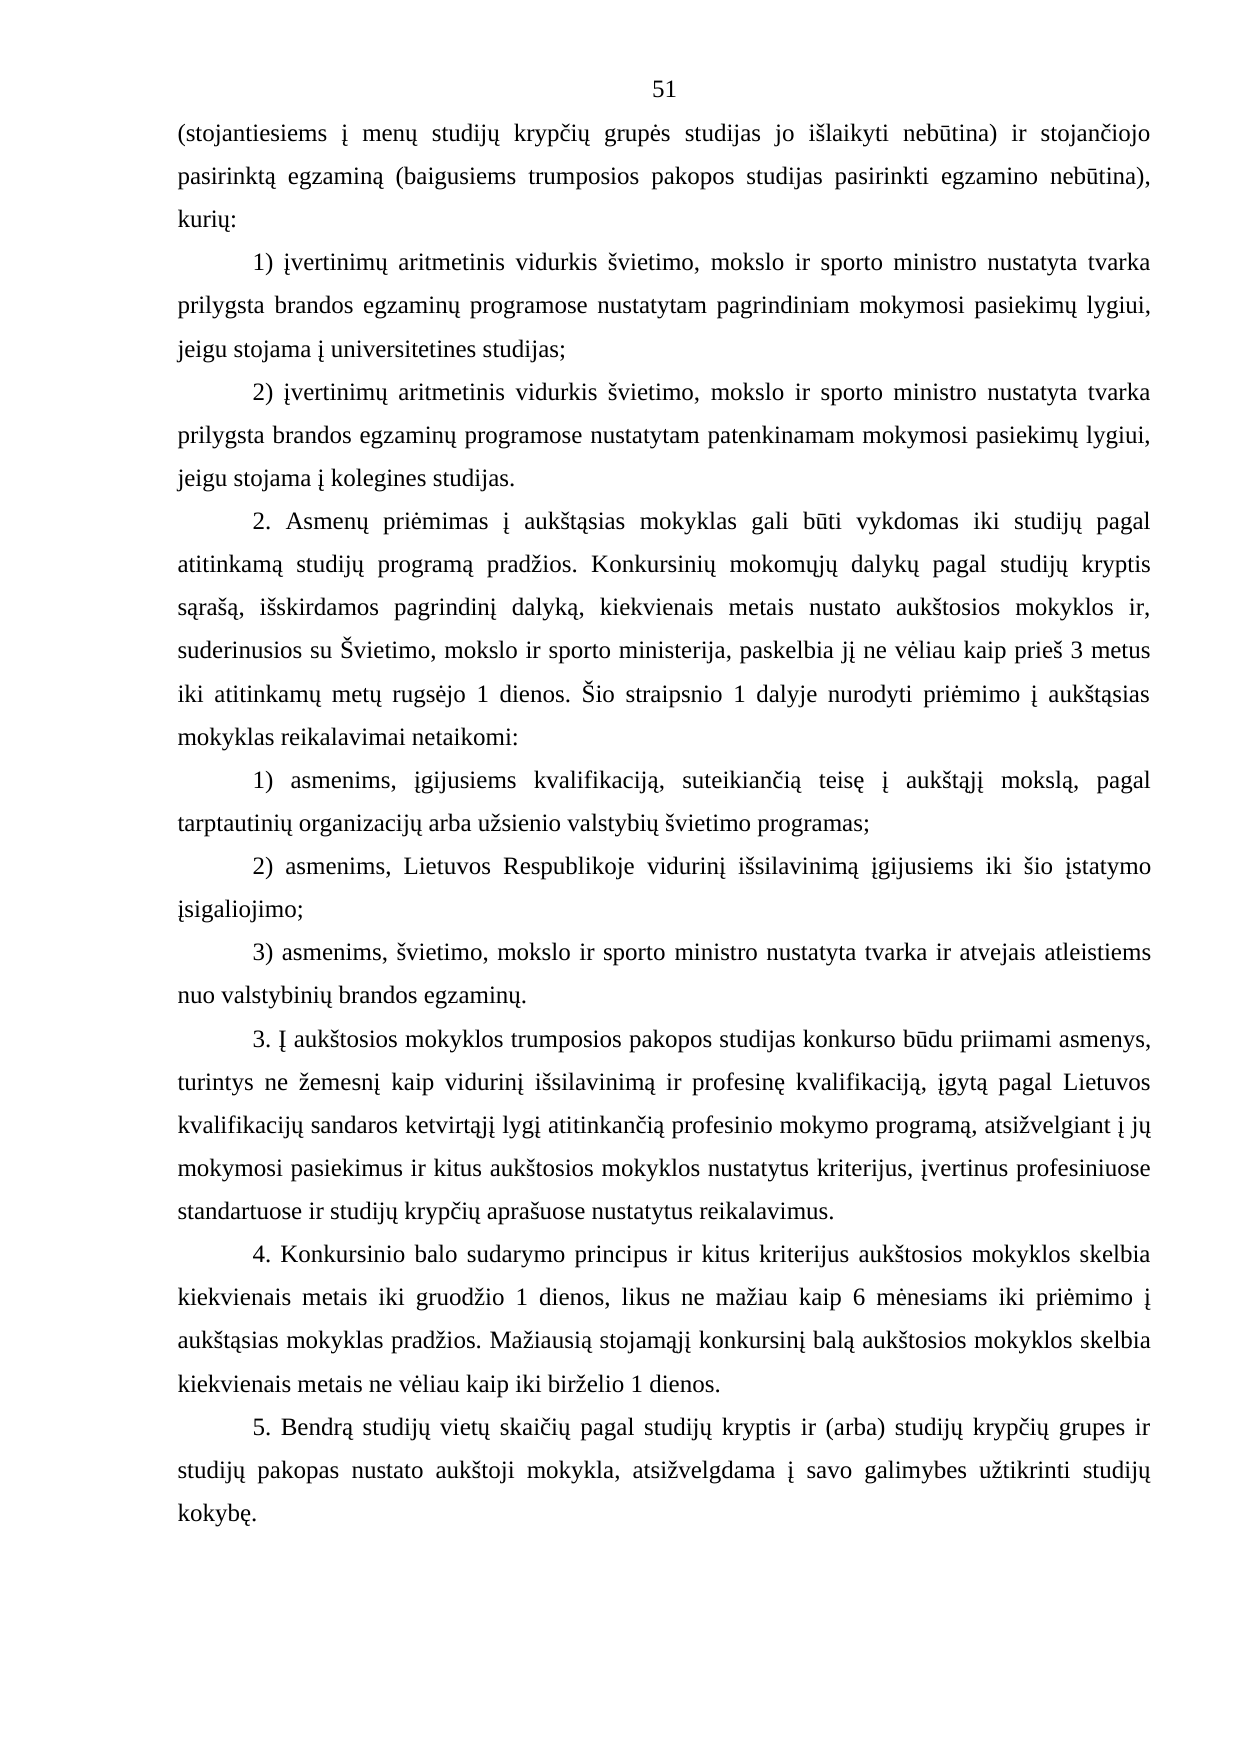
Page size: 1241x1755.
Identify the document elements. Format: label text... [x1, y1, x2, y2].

text 5. Bendrą studijų vietų skaičių pagal studijų kryptis ir (arba) studijų krypčių grupes ir studijų pakopas nustato aukštoji mokykla, atsižvelgdama į savo galimybes užtikrinti studijų kokybę. [177, 1412, 1152, 1527]
text 1) įvertinimų aritmetinis vidurkis švietimo, mokslo ir sporto ministro nustatyta tvarka prilygsta brandos egzaminų programose nustatytam pagrindiniam mokymosi pasiekimų lygiui, jeigu stojama į universitetines studijas; [177, 247, 1152, 362]
text 3) asmenims, švietimo, mokslo ir sporto ministro nustatyta tvarka ir atvejais atleistiems nuo valstybinių brandos egzaminų. [177, 937, 1152, 1009]
text (stojantiesiems į menų studijų krypčių grupės studijas jo išlaikyti nebūtina) ir stojančiojo pasirinktą egzaminą (baigusiems trumposios pakopos studijas pasirinkti egzamino nebūtina), kurių: [177, 118, 1152, 233]
text 3. Į aukštosios mokyklos trumposios pakopos studijas konkurso būdu priimami asmenys, turintys ne žemesnį kaip vidurinį išsilavinimą ir profesinę kvalifikaciją, įgytą pagal Lietuvos kvalifikacijų sandaros ketvirtąjį lygį atitinkančią profesinio mokymo programą, atsižvelgiant į jų mokymosi pasiekimus ir kitus aukštosios mokyklos nustatytus kriterijus, įvertinus profesiniuose standartuose ir studijų krypčių aprašuose nustatytus reikalavimus. [177, 1024, 1152, 1225]
text 2. Asmenų priėmimas į aukštąsias mokyklas gali būti vykdomas iki studijų pagal atitinkamą studijų programą pradžios. Konkursinių mokomųjų dalykų pagal studijų kryptis sąrašą, išskirdamos pagrindinį dalyką, kiekvienais metais nustato aukštosios mokyklos ir, suderinusios su Švietimo, mokslo ir sporto ministerija, paskelbia jį ne vėliau kaip prieš 3 metus iki atitinkamų metų rugsėjo 1 dienos. Šio straipsnio 1 dalyje nurodyti priėmimo į aukštąsias mokyklas reikalavimai netaikomi: [177, 506, 1152, 751]
text 2) įvertinimų aritmetinis vidurkis švietimo, mokslo ir sporto ministro nustatyta tvarka prilygsta brandos egzaminų programose nustatytam patenkinamam mokymosi pasiekimų lygiui, jeigu stojama į kolegines studijas. [177, 377, 1152, 492]
text 2) asmenims, Lietuvos Respublikoje vidurinį išsilavinimą įgijusiems iki šio įstatymo įsigaliojimo; [177, 851, 1152, 923]
text 1) asmenims, įgijusiems kvalifikaciją, suteikiančią teisę į aukštąjį mokslą, pagal tarptautinių organizacijų arba užsienio valstybių švietimo programas; [177, 765, 1152, 837]
text 4. Konkursinio balo sudarymo principus ir kitus kriterijus aukštosios mokyklos skelbia kiekvienais metais iki gruodžio 1 dienos, likus ne mažiau kaip 6 mėnesiams iki priėmimo į aukštąsias mokyklas pradžios. Mažiausią stojamąjį konkursinį balą aukštosios mokyklos skelbia kiekvienais metais ne vėliau kaip iki birželio 1 dienos. [177, 1239, 1152, 1397]
